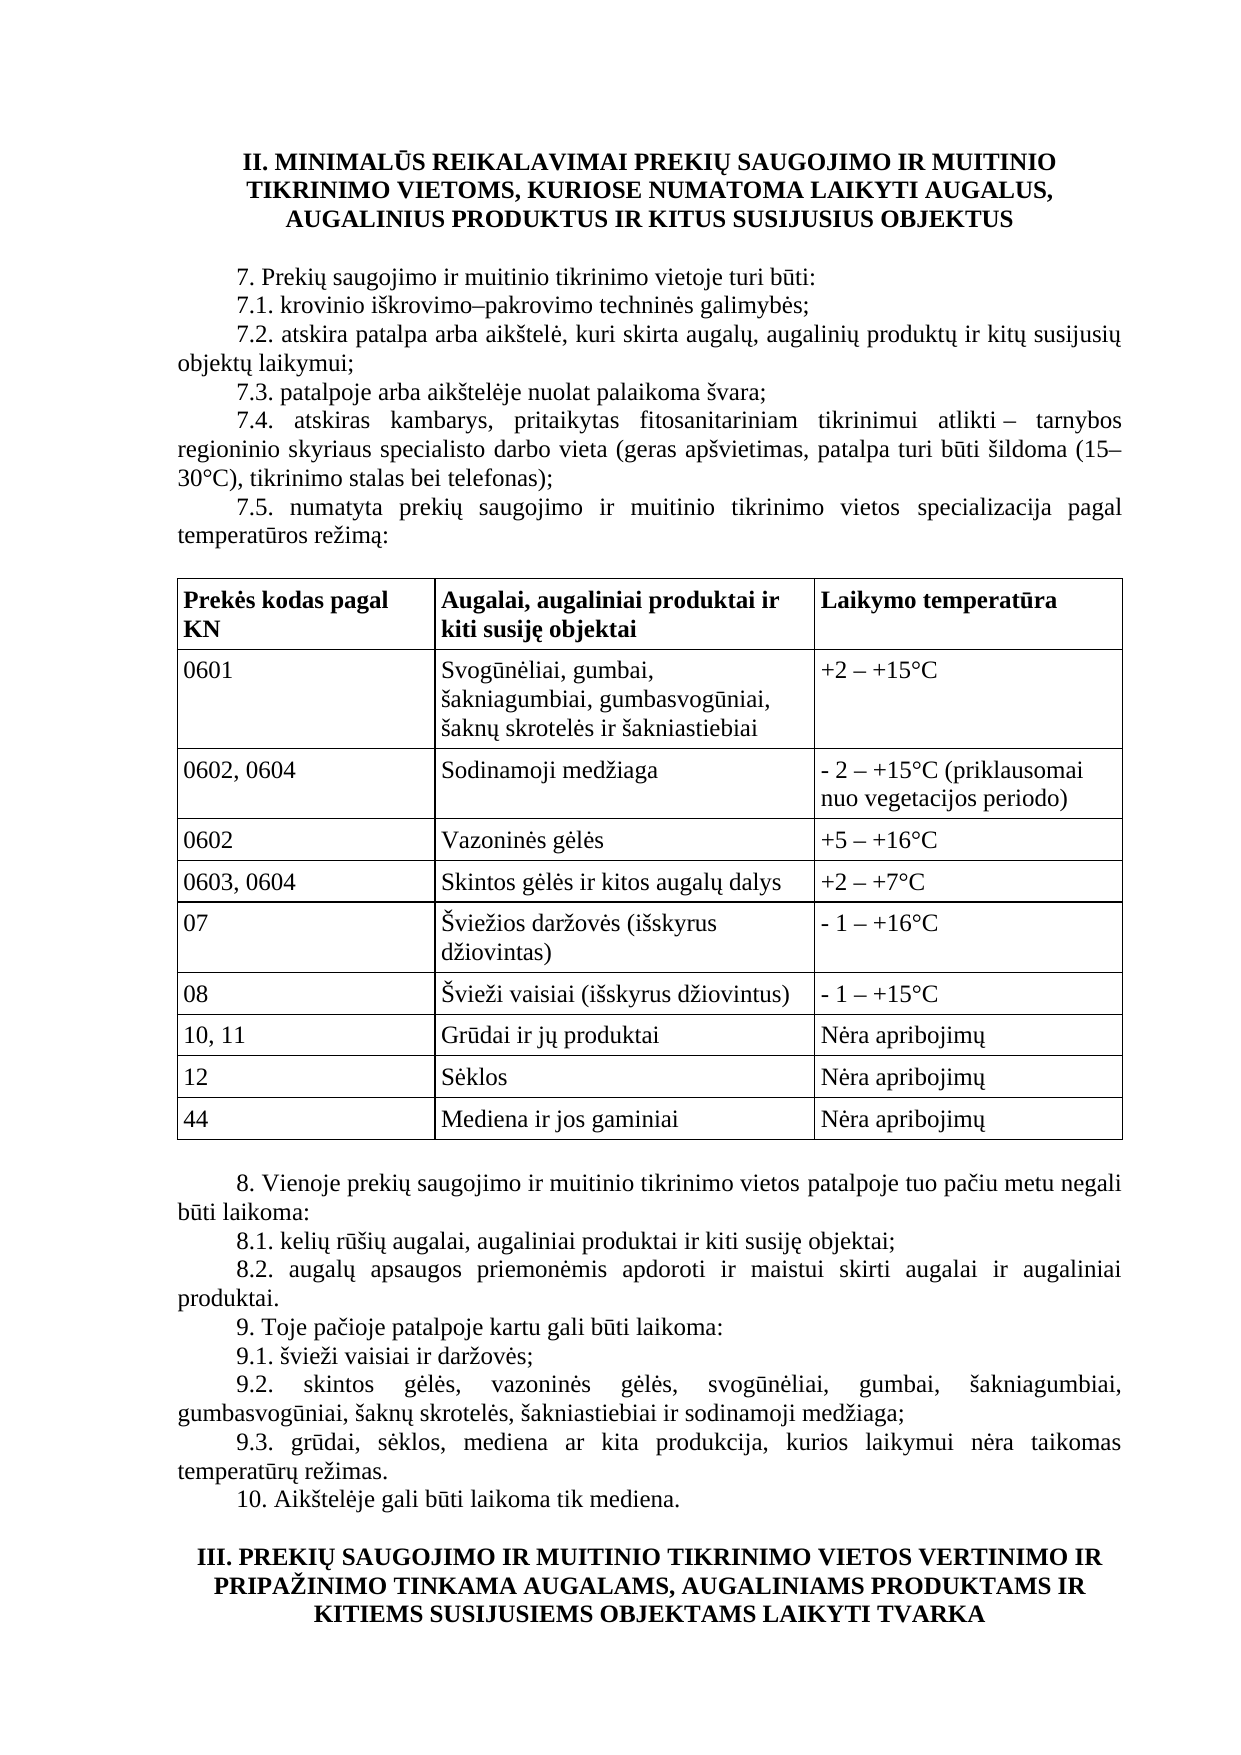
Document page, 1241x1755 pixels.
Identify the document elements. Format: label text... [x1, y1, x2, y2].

text 8.1. kelių rūšių augalai, augaliniai produktai ir kiti susiję objektai; [177, 1226, 1122, 1254]
text 9.3. grūdai, sėklos, mediena ar kita produkcija, kurios laikymui nėra taikomas temperatūrų režimas. [177, 1427, 1122, 1484]
table_cell Šviežios daržovės (išskyrus džiovintas) [436, 903, 814, 972]
table_cell 07 [178, 903, 434, 972]
table_cell Svogūnėliai, gumbai, šakniagumbiai, gumbasvogūniai, šaknų skrotelės ir šakniastiebiai [436, 650, 814, 748]
table_cell Nėra apribojimų [815, 1056, 1122, 1097]
table_cell Grūdai ir jų produktai [436, 1015, 814, 1055]
table_cell - 1 – +16°C [815, 903, 1122, 972]
text 10. Aikštelėje gali būti laikoma tik mediena. [177, 1484, 1122, 1513]
text 7.2. atskira patalpa arba aikštelė, kuri skirta augalų, augalinių produktų ir kitų susijusių objektų laikymui; [177, 319, 1122, 377]
table_header Augalai, augaliniai produktai ir kiti susiję objektai [436, 579, 814, 648]
table_cell - 2 – +15°C (priklausomai nuo vegetacijos periodo) [815, 749, 1122, 818]
table_cell Nėra apribojimų [815, 1015, 1122, 1055]
text 7. Prekių saugojimo ir muitinio tikrinimo vietoje turi būti: [177, 262, 1122, 291]
table_header Prekės kodas pagal KN [178, 579, 434, 648]
text 7.5. numatyta prekių saugojimo ir muitinio tikrinimo vietos specializacija pagal temperatūros režimą: [177, 492, 1122, 549]
table_cell Mediena ir jos gaminiai [436, 1098, 814, 1138]
text 7.4. atskiras kambarys, pritaikytas fitosanitariniam tikrinimui atlikti – tarnybos regioninio skyriaus specialisto darbo vieta (geras apšvietimas, patalpa turi būti šildoma (15–30°C), tikrinimo stalas bei telefonas); [177, 406, 1122, 492]
text 7.3. patalpoje arba aikštelėje nuolat palaikoma švara; [177, 377, 1122, 406]
table_cell 0603, 0604 [178, 861, 434, 901]
table_cell Vazoninės gėlės [436, 819, 814, 860]
text 8.2. augalų apsaugos priemonėmis apdoroti ir maistui skirti augalai ir augaliniai produktai. [177, 1254, 1122, 1312]
table_cell Nėra apribojimų [815, 1098, 1122, 1138]
table_cell Sėklos [436, 1056, 814, 1097]
table_cell 0601 [178, 650, 434, 748]
table_cell 0602 [178, 819, 434, 860]
table_cell 0602, 0604 [178, 749, 434, 818]
text II. MINIMALŪS REIKALAVIMAI PREKIŲ SAUGOJIMO IR MUITINIO TIKRINIMO VIETOMS, KURIOSE NUMATOMA LAIKYTI AUGALUS, AUGALINIUS PRODUKTUS IR KITUS SUSIJUSIUS OBJEKTUS [177, 147, 1122, 233]
text 9. Toje pačioje patalpoje kartu gali būti laikoma: [177, 1312, 1122, 1341]
table_cell +5 – +16°C [815, 819, 1122, 860]
table_cell 12 [178, 1056, 434, 1097]
table_cell 44 [178, 1098, 434, 1138]
table_cell 08 [178, 973, 434, 1013]
text 7.1. krovinio iškrovimo–pakrovimo techninės galimybės; [177, 291, 1122, 319]
text 8. Vienoje prekių saugojimo ir muitinio tikrinimo vietos patalpoje tuo pačiu metu negali būti laikoma: [177, 1168, 1122, 1226]
table_cell Švieži vaisiai (išskyrus džiovintus) [436, 973, 814, 1013]
text III. PREKIŲ SAUGOJIMO IR MUITINIO TIKRINIMO VIETOS VERTINIMO IR PRIPAŽINIMO TINKAMA AUGALAMS, AUGALINIAMS PRODUKTAMS IR KITIEMS SUSIJUSIEMS OBJEKTAMS LAIKYTI TVARKA [177, 1542, 1122, 1628]
table_cell +2 – +7°C [815, 861, 1122, 901]
table_header Laikymo temperatūra [815, 579, 1122, 648]
table_cell +2 – +15°C [815, 650, 1122, 748]
text 9.1. švieži vaisiai ir daržovės; [177, 1341, 1122, 1369]
table_cell Sodinamoji medžiaga [436, 749, 814, 818]
text 9.2. skintos gėlės, vazoninės gėlės, svogūnėliai, gumbai, šakniagumbiai, gumbasvogūniai, šaknų skrotelės, šakniastiebiai ir sodinamoji medžiaga; [177, 1369, 1122, 1427]
table_cell Skintos gėlės ir kitos augalų dalys [436, 861, 814, 901]
table_cell 10, 11 [178, 1015, 434, 1055]
table_cell - 1 – +15°C [815, 973, 1122, 1013]
